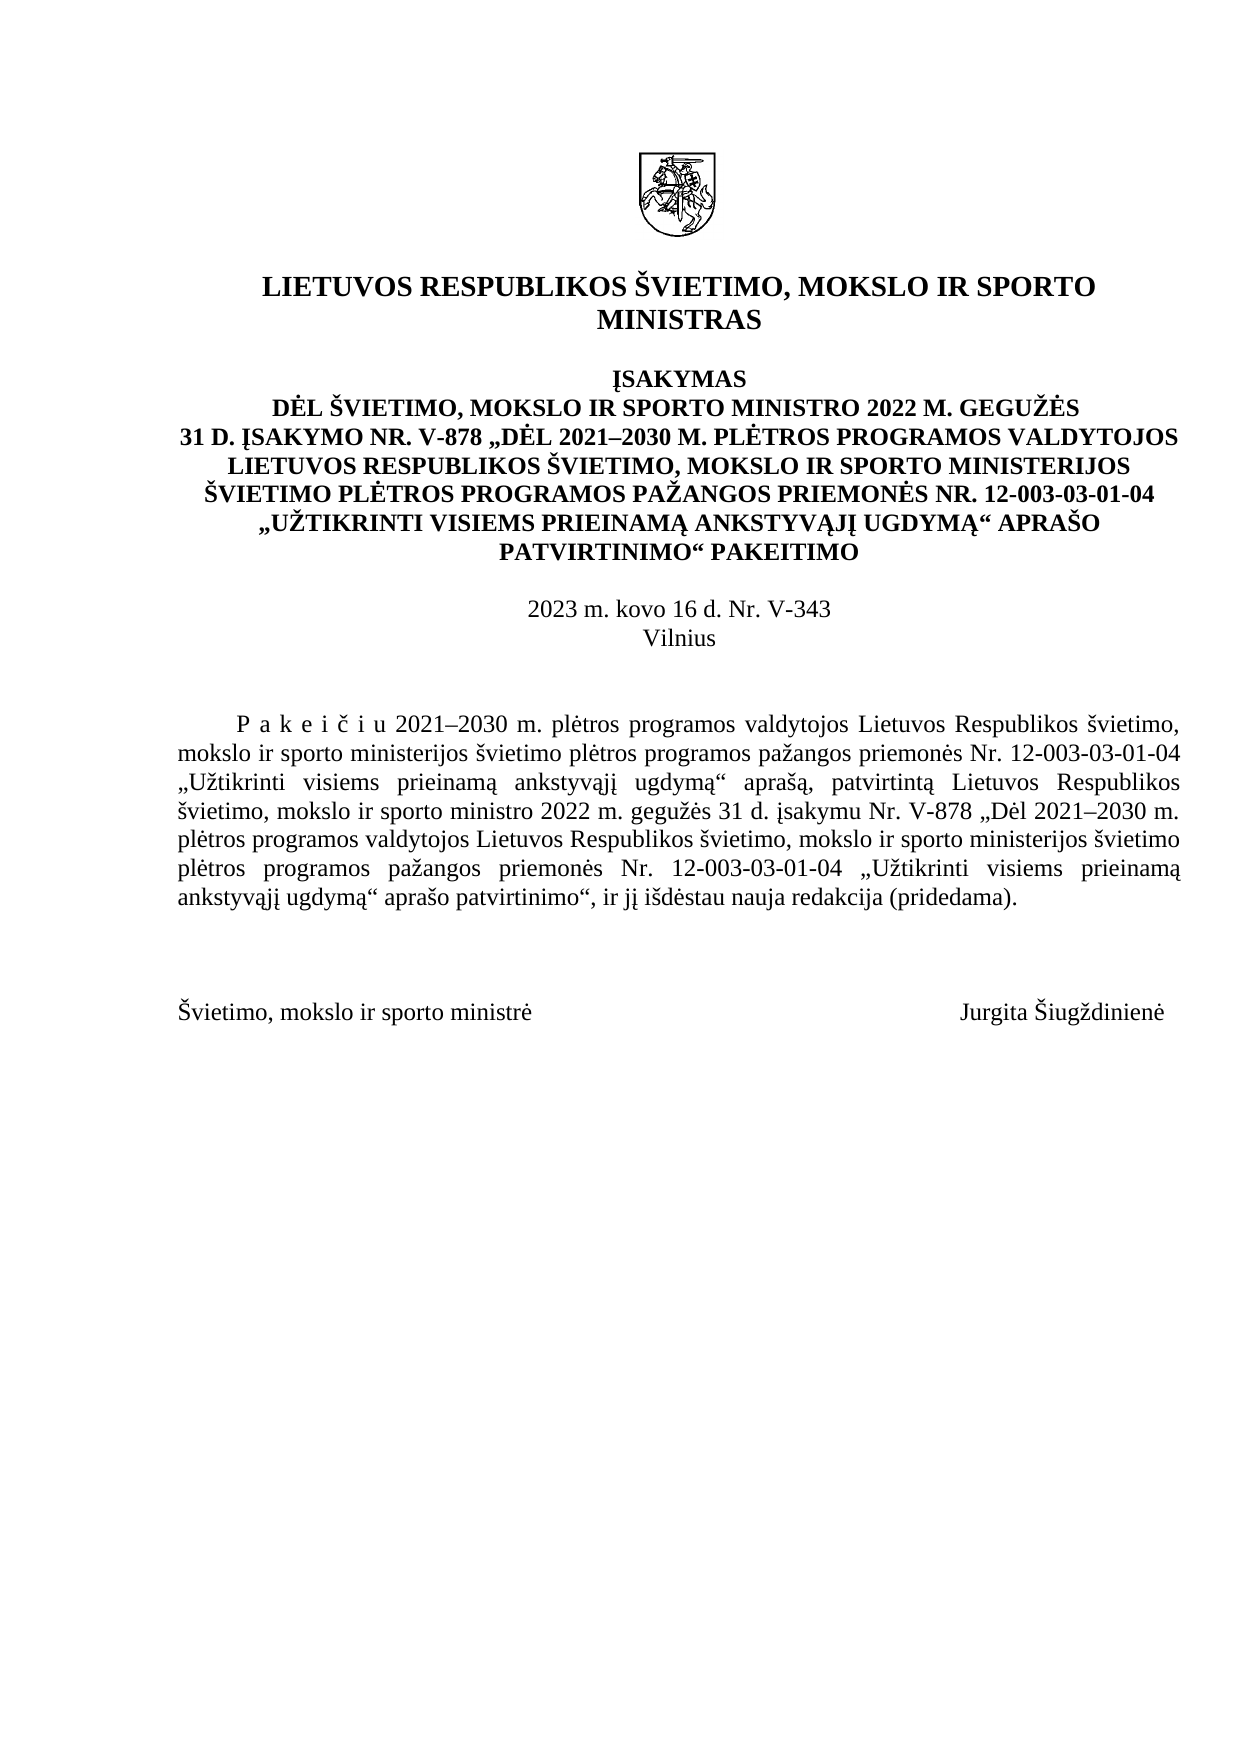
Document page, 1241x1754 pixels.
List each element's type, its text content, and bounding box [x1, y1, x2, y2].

text P a k e i č i u 2021–2030 m. plėtros programos valdytojos Lietuvos Respublikos švietimo, mokslo ir sporto ministerijos švietimo plėtros programos pažangos priemonės Nr. 12-003-03-01-04 „Užtikrinti visiems prieinamą ankstyvąjį ugdymą“ aprašą, patvirtintą Lietuvos Respublikos švietimo, mokslo ir sporto ministro 2022 m. gegužės 31 d. įsakymu Nr. V-878 „Dėl 2021–2030 m. plėtros programos valdytojos Lietuvos Respublikos švietimo, mokslo ir sporto ministerijos švietimo plėtros programos pažangos priemonės Nr. 12-003-03-01-04 „Užtikrinti visiems prieinamą ankstyvąjį ugdymą“ aprašo patvirtinimo“, ir jį išdėstau nauja redakcija (pridedama). [177, 709, 1181, 911]
text Švietimo, mokslo ir sporto ministrė Jurgita Šiugždinienė [177, 997, 1181, 1026]
subtitle 2023 m. kovo 16 d. Nr. V-343 [177, 594, 1181, 623]
text ĮSAKYMAS [177, 364, 1181, 393]
text DĖL ŠVIETIMO, MOKSLO IR SPORTO MINISTRO 2022 M. GEGUŽĖS [177, 393, 1181, 422]
text 31 D. ĮSAKYMO NR. V-878 „DĖL 2021–2030 M. PLĖTROS PROGRAMOS VALDYTOJOS LIETUVOS RESPUBLIKOS ŠVIETIMO, MOKSLO IR SPORTO MINISTERIJOS ŠVIETIMO PLĖTROS PROGRAMOS PAŽANGOS PRIEMONĖS NR. 12-003-03-01-04 „UŽTIKRINTI VISIEMS PRIEINAMĄ ANKSTYVĄJĮ UGDYMĄ“ APRAŠO PATVIRTINIMO“ PAKEITIMO [177, 422, 1181, 566]
text Vilnius [177, 623, 1181, 652]
text LIETUVOS RESPUBLIKOS ŠVIETIMO, MOKSLO IR SPORTO MINISTRAS [177, 269, 1181, 336]
